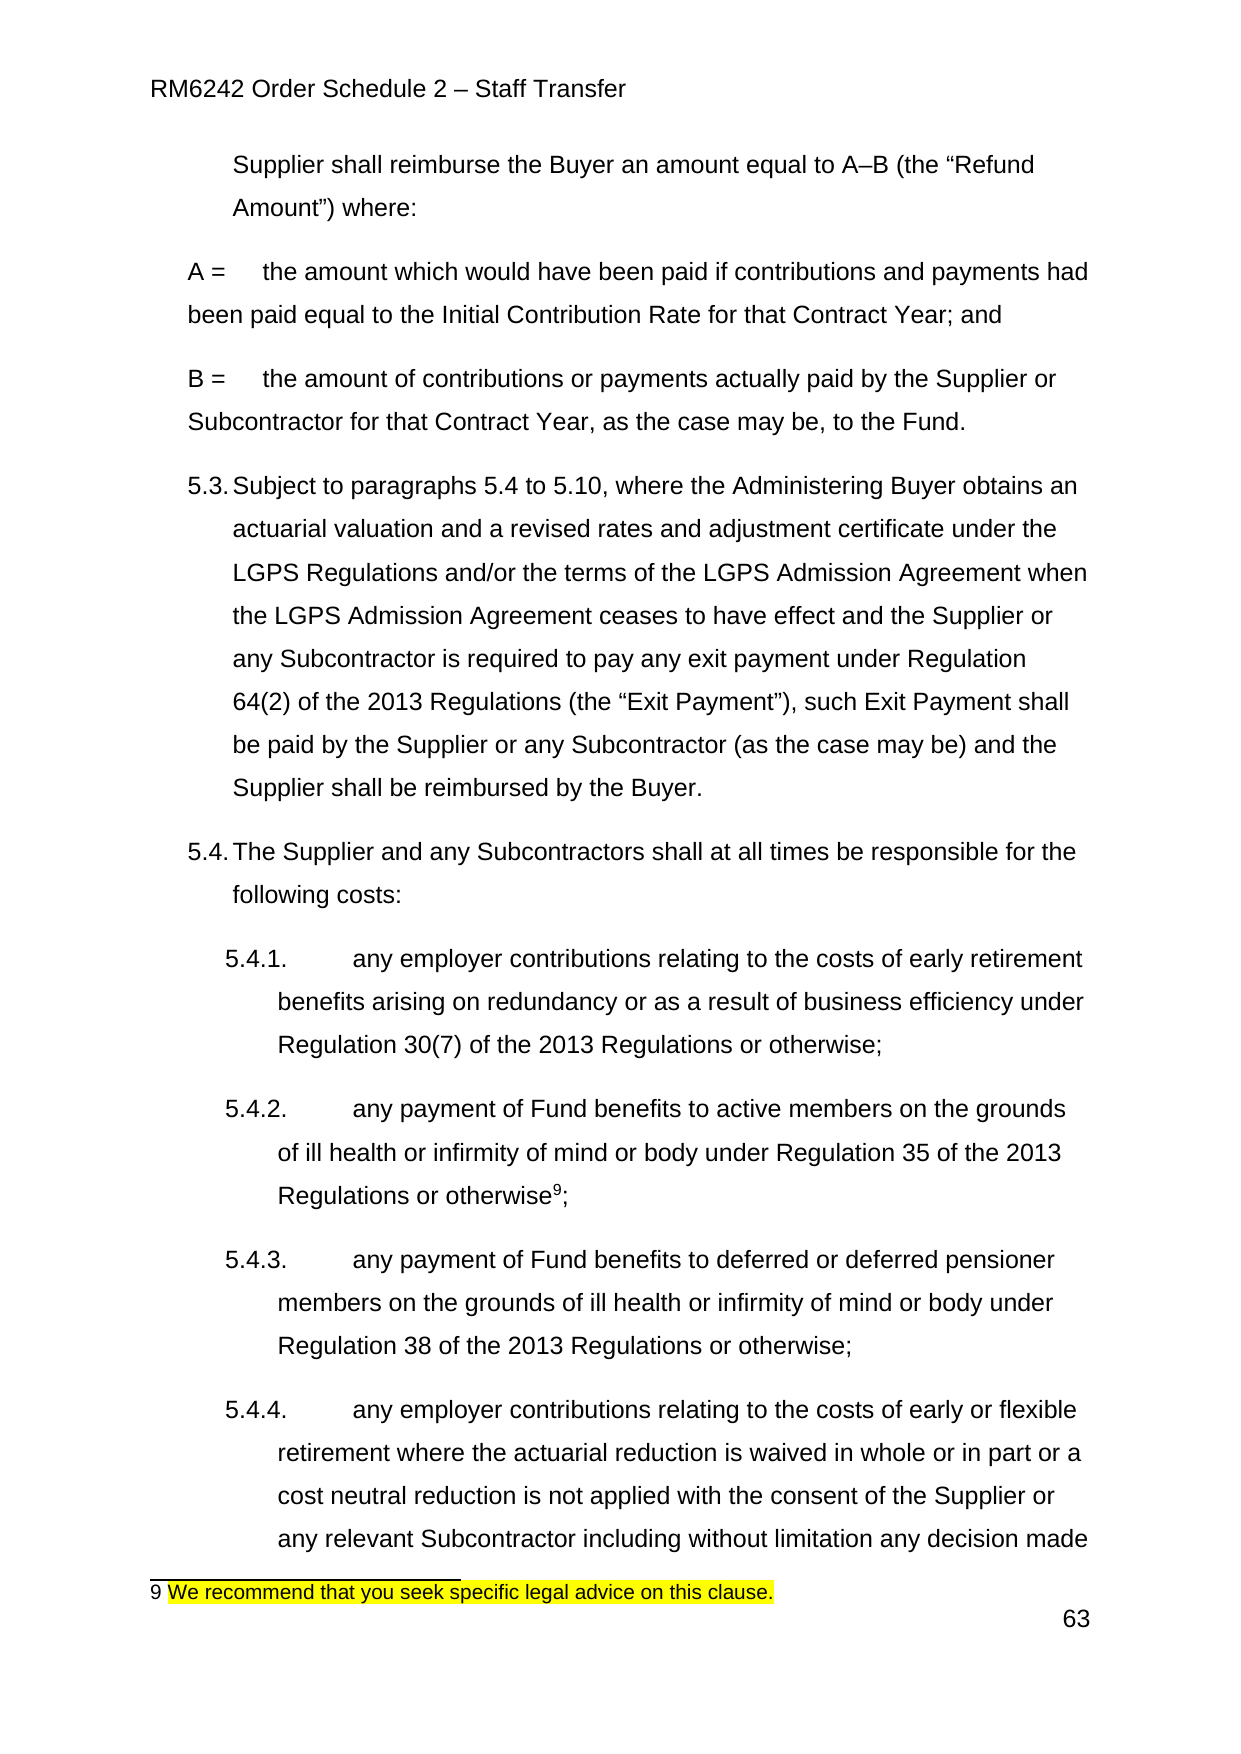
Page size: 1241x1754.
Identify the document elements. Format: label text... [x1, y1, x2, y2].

list A = the amount which would have been paid if contributions and payments had been paid equal to the Initial Contribution Rate for that Contract Year; and [187, 257, 1090, 329]
list any employer contributions relating to the costs of early or flexible retirement where the actuarial reduction is waived in whole or in part or a cost neutral reduction is not applied with the consent of the Supplier or any relevant Subcontractor including without limitation any decision made [225, 1395, 1090, 1553]
list We recommend that you seek specific legal advice on this clause. [150, 1580, 1090, 1604]
list Supplier shall reimburse the Buyer an amount equal to A–B (the “Refund Amount”) where: [187, 150, 1090, 222]
list any payment of Fund benefits to active members on the grounds of ill health or infirmity of mind or body under Regulation 35 of the 2013 Regulations or otherwise; [225, 1094, 1090, 1209]
list Subject to paragraphs 5.4 to 5.10, where the Administering Buyer obtains an actuarial valuation and a revised rates and adjustment certificate under the LGPS Regulations and/or the terms of the LGPS Admission Agreement when the LGPS Admission Agreement ceases to have effect and the Supplier or any Subcontractor is required to pay any exit payment under Regulation 64(2) of the 2013 Regulations (the “Exit Payment”), such Exit Payment shall be paid by the Supplier or any Subcontractor (as the case may be) and the Supplier shall be reimbursed by the Buyer. [187, 471, 1090, 802]
list any employer contributions relating to the costs of early retirement benefits arising on redundancy or as a result of business efficiency under Regulation 30(7) of the 2013 Regulations or otherwise; [225, 944, 1090, 1059]
list any payment of Fund benefits to deferred or deferred pensioner members on the grounds of ill health or infirmity of mind or body under Regulation 38 of the 2013 Regulations or otherwise; [225, 1244, 1090, 1359]
list B = the amount of contributions or payments actually paid by the Supplier or Subcontractor for that Contract Year, as the case may be, to the Fund. [187, 364, 1090, 436]
list The Supplier and any Subcontractors shall at all times be responsible for the following costs: [187, 837, 1090, 909]
